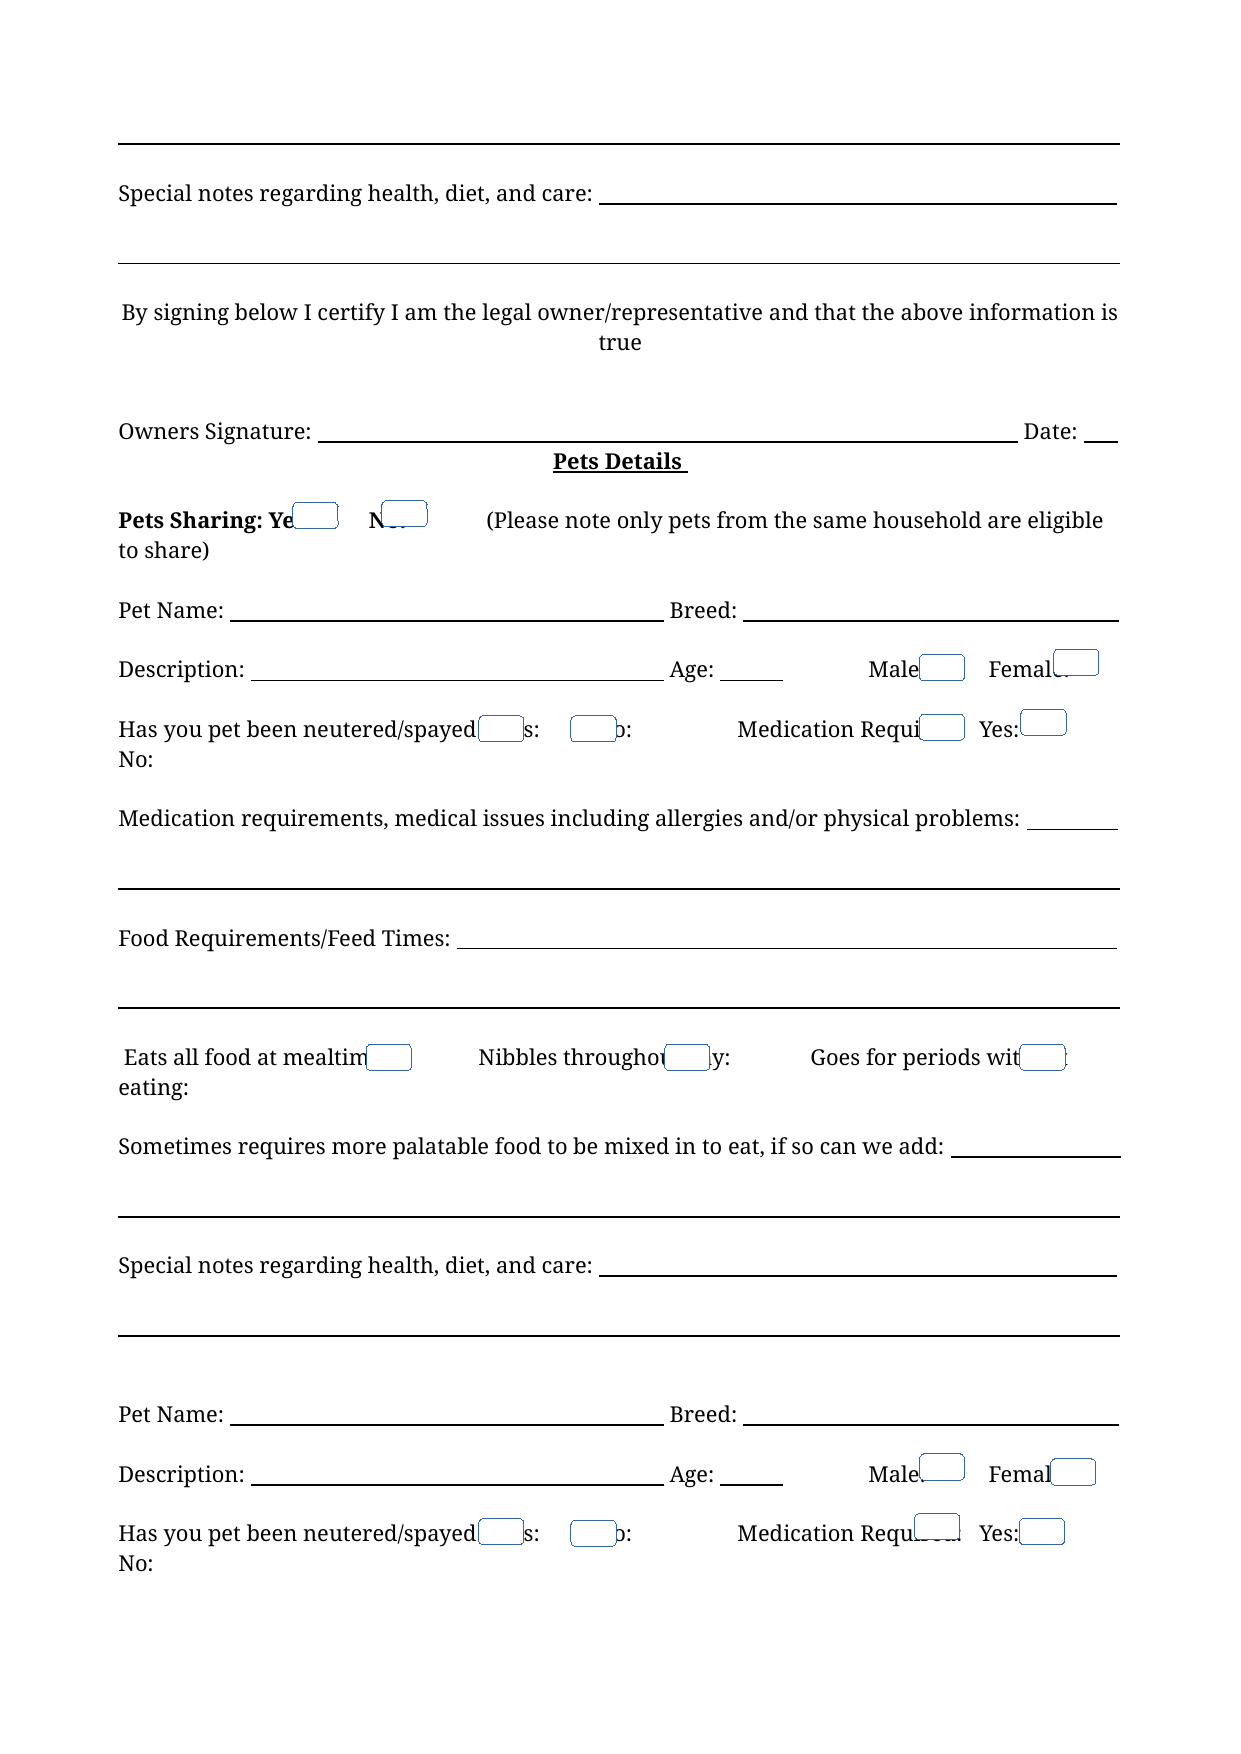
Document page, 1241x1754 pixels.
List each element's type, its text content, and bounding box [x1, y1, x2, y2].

text Food Requirements/Feed Times: [118, 922, 1122, 952]
text Pets Details [118, 446, 1122, 476]
text Pets Sharing: Yes: No: (Please note only pets from the same household are eligible to share) [118, 505, 1122, 565]
text Description: Age: Male: Female: [118, 654, 1122, 684]
text Medication requirements, medical issues including allergies and/or physical problems: [118, 803, 1122, 833]
text Owners Signature: Date: [118, 416, 1122, 446]
text Eats all food at mealtime: Nibbles throughout day: Goes for periods without eating: [118, 1042, 1122, 1101]
text Has you pet been neutered/spayed: Yes: No: Medication Required: Yes: No: [118, 1518, 1122, 1578]
text Pet Name: Breed: [118, 1399, 1122, 1429]
text Description: Age: Male: Female: [118, 1459, 1122, 1488]
text Special notes regarding health, diet, and care: [118, 1250, 1122, 1280]
text By signing below I certify I am the legal owner/representative and that the above information is true [118, 297, 1122, 356]
text Has you pet been neutered/spayed: Yes: No: Medication Required: Yes: No: [118, 714, 1122, 773]
text Sometimes requires more palatable food to be mixed in to eat, if so can we add: [118, 1131, 1122, 1161]
text Special notes regarding health, diet, and care: [118, 178, 1122, 207]
text Pet Name: Breed: [118, 595, 1122, 624]
